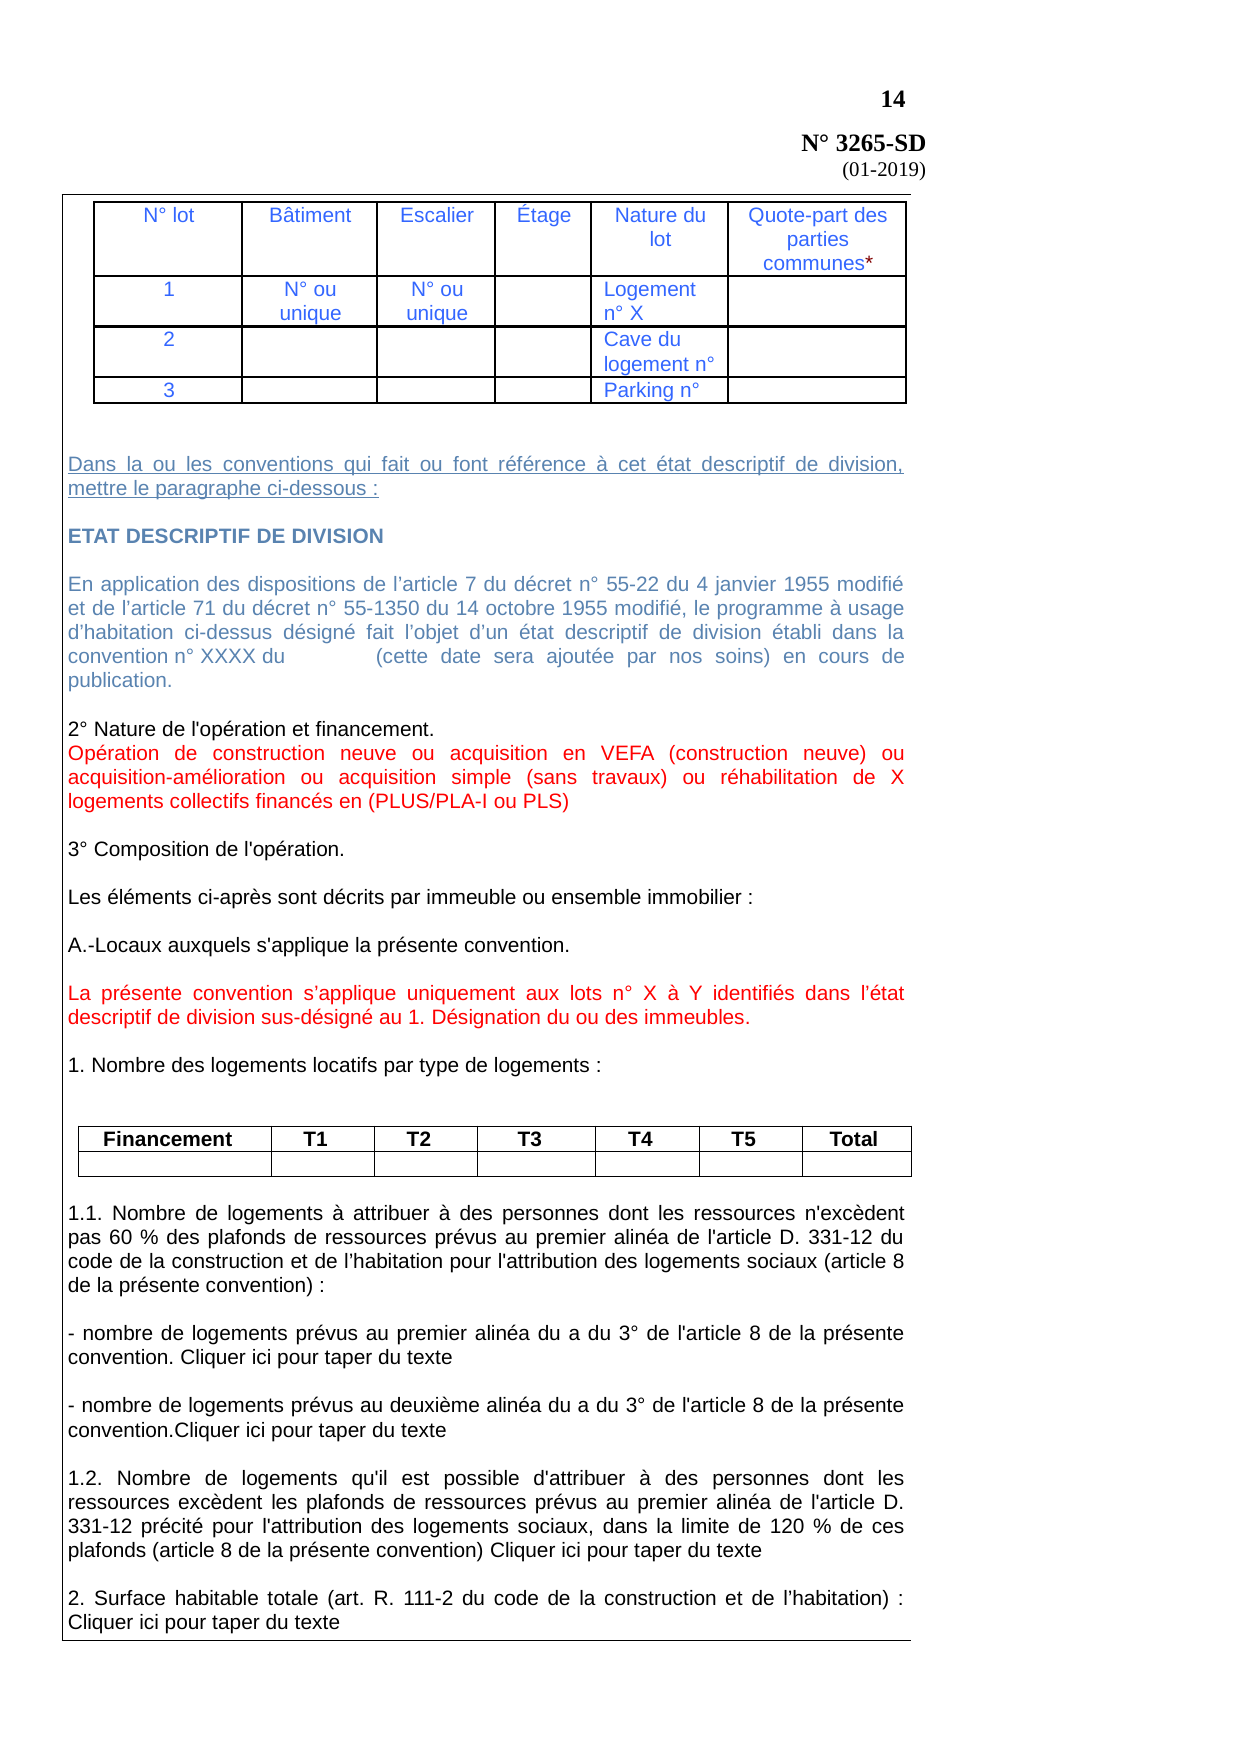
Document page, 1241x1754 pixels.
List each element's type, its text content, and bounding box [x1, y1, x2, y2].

table_header Nature du lot [592, 203, 727, 275]
table_header Étage [496, 203, 590, 275]
table_cell [272, 1152, 374, 1176]
table_cell [496, 277, 590, 325]
table_cell [729, 277, 905, 325]
table_header Escalier [378, 203, 494, 275]
table_header T3 [478, 1127, 595, 1151]
table_cell [803, 1152, 911, 1176]
table_cell 1 [95, 277, 241, 325]
table_header Total [803, 1127, 911, 1151]
table_cell [496, 378, 590, 402]
table_header N° lot [95, 203, 241, 275]
table_cell [700, 1152, 802, 1176]
table_cell Cave du logement n° [592, 328, 727, 376]
table_cell Logement n° X [592, 277, 727, 325]
table_cell 2 [95, 328, 241, 376]
table_header Financement [79, 1127, 271, 1151]
table_cell N° ou unique [243, 277, 376, 325]
table_header Dans la ou les conventions qui fait ou font référence à cet état descriptif de division, mettre le paragraphe ci-dessous : ETAT DESCRIPTIF DE DIVISION En application des dispositions de l’article 7 du décret n° 55-22 du 4 janvier 1955 modifié et de l’article 71 du décret n° 55-1350 du 14 octobre 1955 modifié, le programme à usage d’habitation ci-dessus désigné fait l’objet d’un état descriptif de division établi dans la convention n° XXXX du (cette date sera ajoutée par nos soins) en cours de publication. 2° Nature de l'opération et financement. Opération de construction neuve ou acquisition en VEFA (construction neuve) ou acquisition-amélioration ou acquisition simple (sans travaux) ou réhabilitation de X logements collectifs financés en (PLUS/PLA-I ou PLS) 3° Composition de l'opération. Les éléments ci-après sont décrits par immeuble ou ensemble immobilier : A.-Locaux auxquels s'applique la présente convention. La présente convention s’applique uniquement aux lots n° X à Y identifiés dans l’état descriptif de division sus-désigné au 1. Désignation du ou des immeubles. 1. Nombre des logements locatifs par type de logements : 1.1. Nombre de logements à attribuer à des personnes dont les ressources n'excèdent pas 60 % des plafonds de ressources prévus au premier alinéa de l'article D. 331-12 du code de la construction et de l’habitation pour l'attribution des logements sociaux (article 8 de la présente convention) : - nombre de logements prévus au premier alinéa du a du 3° de l'article 8 de la présente convention. Cliquer ici pour taper du texte - nombre de logements prévus au deuxième alinéa du a du 3° de l'article 8 de la présente convention.Cliquer ici pour taper du texte 1.2. Nombre de logements qu'il est possible d'attribuer à des personnes dont les ressources excèdent les plafonds de ressources prévus au premier alinéa de l'article D. 331-12 précité pour l'attribution des logements sociaux, dans la limite de 120 % de ces plafonds (article 8 de la présente convention) Cliquer ici pour taper du texte 2. Surface habitable totale (art. R. 111-2 du code de la construction et de l’habitation) : Cliquer ici pour taper du texte [63, 195, 911, 1640]
table_cell Parking n° [592, 378, 727, 402]
table_cell [496, 328, 590, 376]
table_header Bâtiment [243, 203, 376, 275]
table_cell 3 [95, 378, 241, 402]
table_cell [596, 1152, 699, 1176]
table_cell [243, 328, 376, 376]
table_header T1 [272, 1127, 374, 1151]
table_cell [378, 378, 494, 402]
table_cell [729, 378, 905, 402]
table_cell [375, 1152, 477, 1176]
table_cell [79, 1152, 271, 1176]
table_cell [243, 378, 376, 402]
table_cell [378, 328, 494, 376]
table_cell [729, 328, 905, 376]
table_cell [478, 1152, 595, 1176]
table_header T5 [700, 1127, 802, 1151]
table_cell N° ou unique [378, 277, 494, 325]
table_header T2 [375, 1127, 477, 1151]
table_header Quote-part des parties communes* [729, 203, 905, 275]
table_header T4 [596, 1127, 699, 1151]
